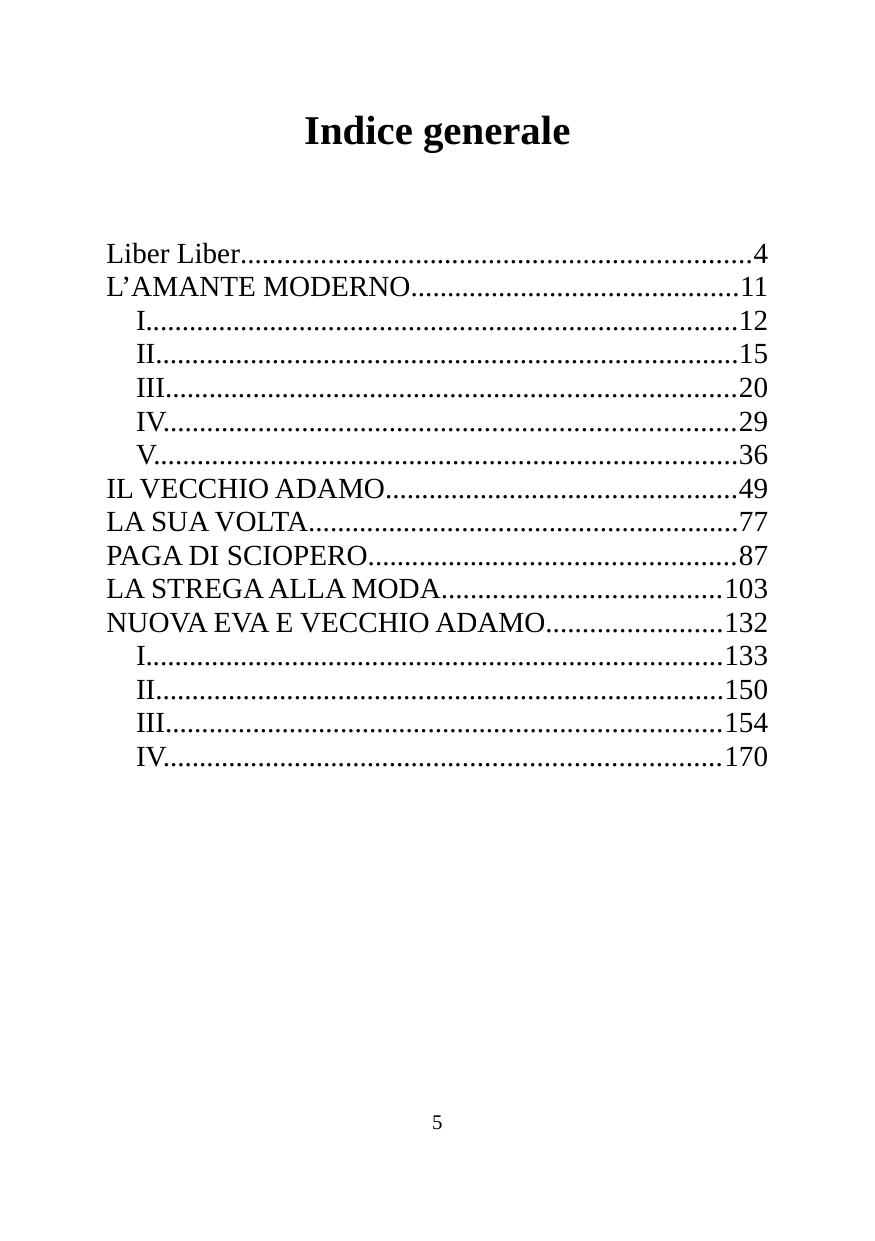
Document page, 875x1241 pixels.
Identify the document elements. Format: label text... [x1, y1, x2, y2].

text PAGA DI SCIOPERO 87 [106, 538, 768, 571]
text L’AMANTE MODERNO 11 [106, 269, 768, 303]
text IV. 170 [136, 739, 768, 773]
text LA SUA VOLTA 77 [106, 504, 768, 538]
text LA STREGA ALLA MODA 103 [106, 571, 768, 605]
text II. 150 [136, 672, 768, 706]
text IL VECCHIO ADAMO 49 [106, 471, 768, 504]
text IV. 29 [136, 404, 768, 437]
text I. 133 [136, 638, 768, 672]
text NUOVA EVA E VECCHIO ADAMO 132 [106, 605, 768, 638]
text II. 15 [136, 337, 768, 370]
text Liber Liber 4 [106, 236, 768, 269]
text III. 20 [136, 370, 768, 404]
text I. 12 [136, 303, 768, 337]
text III. 154 [136, 706, 768, 739]
text V. 36 [136, 437, 768, 471]
subtitle Indice generale [106, 106, 768, 153]
